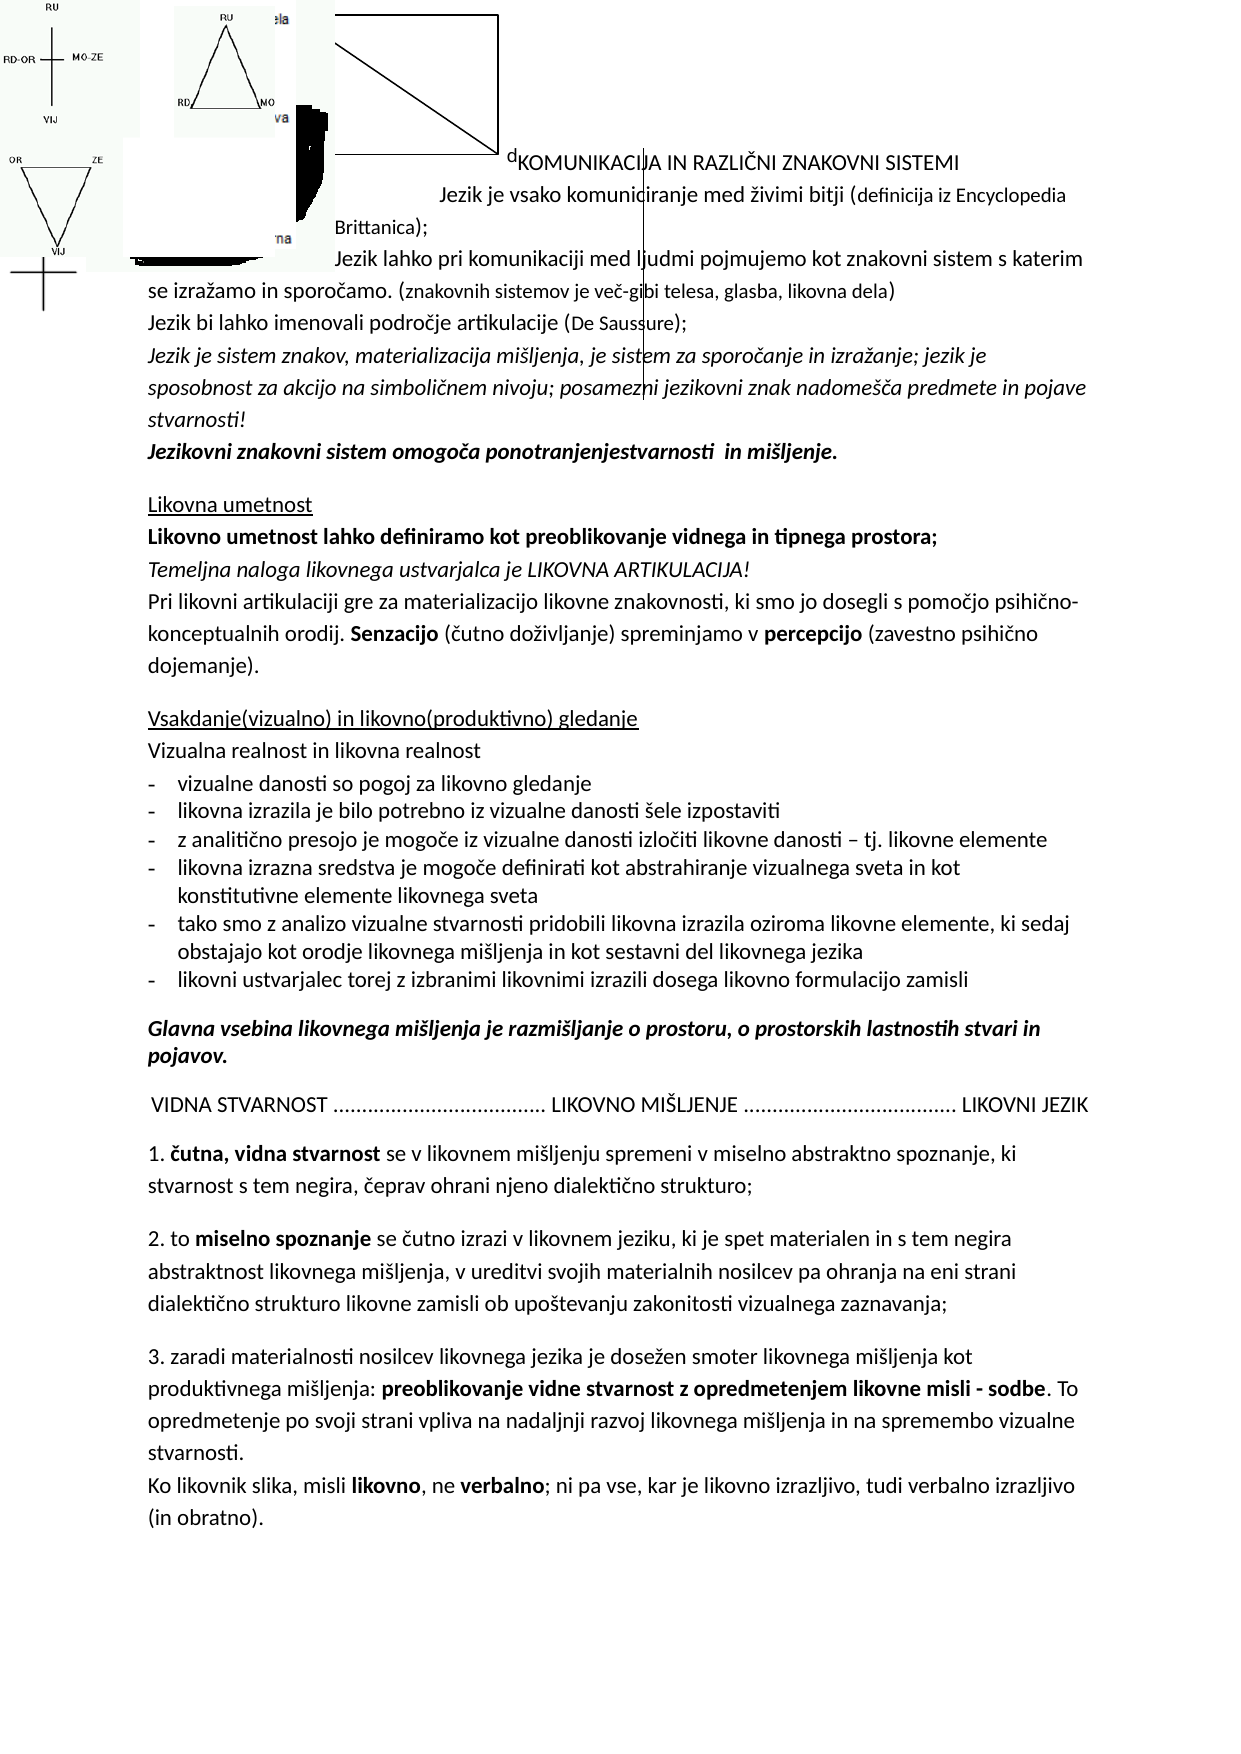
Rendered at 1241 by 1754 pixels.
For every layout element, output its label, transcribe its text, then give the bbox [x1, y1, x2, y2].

list vizualne danosti so pogoj za likovno gledanje [148, 769, 1093, 797]
list likovna izrazila je bilo potrebno iz vizualne danosti šele izpostaviti [148, 797, 1093, 825]
picture [0, 0, 335, 313]
list likovna izrazna sredstva je mogoče definirati kot abstrahiranje vizualnega sveta in kot konstitutivne elemente likovnega sveta [148, 853, 1093, 909]
list z analitično presojo je mogoče iz vizualne danosti izločiti likovne danosti – tj. likovne elemente [148, 825, 1093, 853]
text KOMUNIKACIJA IN RAZLIČNI ZNAKOVNI SISTEMI Jezik je vsako komuniciranje med živimi bitji (definicija iz Encyclopedia Brittanica); Jezik lahko pri komunikaciji med ljudmi pojmujemo kot znakovni sistem s katerim se izražamo in sporočamo. (znakovnih sistemov je več-gibi telesa, glasba, likovna dela) Jezik bi lahko imenovali področje artikulacije (De Saussure); Jezik je sistem znakov, materializacija mišljenja, je sistem za sporočanje in izražanje; jezik je sposobnost za akcijo na simboličnem nivoju; posamezni jezikovni znak nadomešča predmete in pojave stvarnosti! Jezikovni znakovni sistem omogoča ponotranjenjestvarnosti in mišljenje. [148, 148, 1093, 465]
text 1. čutna, vidna stvarnost se v likovnem mišljenju spremeni v miselno abstraktno spoznanje, ki stvarnost s tem negira, čeprav ohrani njeno dialektično strukturo; [148, 1139, 1093, 1199]
list tako smo z analizo vizualne stvarnosti pridobili likovna izrazila oziroma likovne elemente, ki sedaj obstajajo kot orodje likovnega mišljenja in kot sestavni del likovnega jezika [148, 909, 1093, 965]
text Glavna vsebina likovnega mišljenja je razmišljanje o prostoru, o prostorskih lastnostih stvari in pojavov. [148, 1014, 1093, 1070]
text 3. zaradi materialnosti nosilcev likovnega jezika je dosežen smoter likovnega mišljenja kot produktivnega mišljenja: preoblikovanje vidne stvarnost z opredmetenjem likovne misli - sodbe. To opredmetenje po svoji strani vpliva na nadaljnji razvoj likovnega mišljenja in na spremembo vizualne stvarnosti. Ko likovnik slika, misli likovno, ne verbalno; ni pa vse, kar je likovno izrazljivo, tudi verbalno izrazljivo (in obratno). [148, 1342, 1093, 1531]
list likovni ustvarjalec torej z izbranimi likovnimi izrazili dosega likovno formulacijo zamisli [148, 965, 1093, 993]
text Vsakdanje(vizualno) in likovno(produktivno) gledanje Vizualna realnost in likovna realnost [148, 704, 1093, 764]
text VIDNA STVARNOST ..................................... LIKOVNO MIŠLJENJE ..................................... LIKOVNI JEZIK [148, 1091, 1093, 1118]
text 2. to miselno spoznanje se čutno izrazi v likovnem jeziku, ki je spet materialen in s tem negira abstraktnost likovnega mišljenja, v ureditvi svojih materialnih nosilcev pa ohranja na eni strani dialektično strukturo likovne zamisli ob upoštevanju zakonitosti vizualnega zaznavanja; [148, 1224, 1093, 1317]
text Likovna umetnost Likovno umetnost lahko definiramo kot preoblikovanje vidnega in tipnega prostora; Temeljna naloga likovnega ustvarjalca je LIKOVNA ARTIKULACIJA! Pri likovni artikulaciji gre za materializacijo likovne znakovnosti, ki smo jo dosegli s pomočjo psihično-konceptualnih orodij. Senzacijo (čutno doživljanje) spreminjamo v percepcijo (zavestno psihično dojemanje). [148, 490, 1093, 679]
